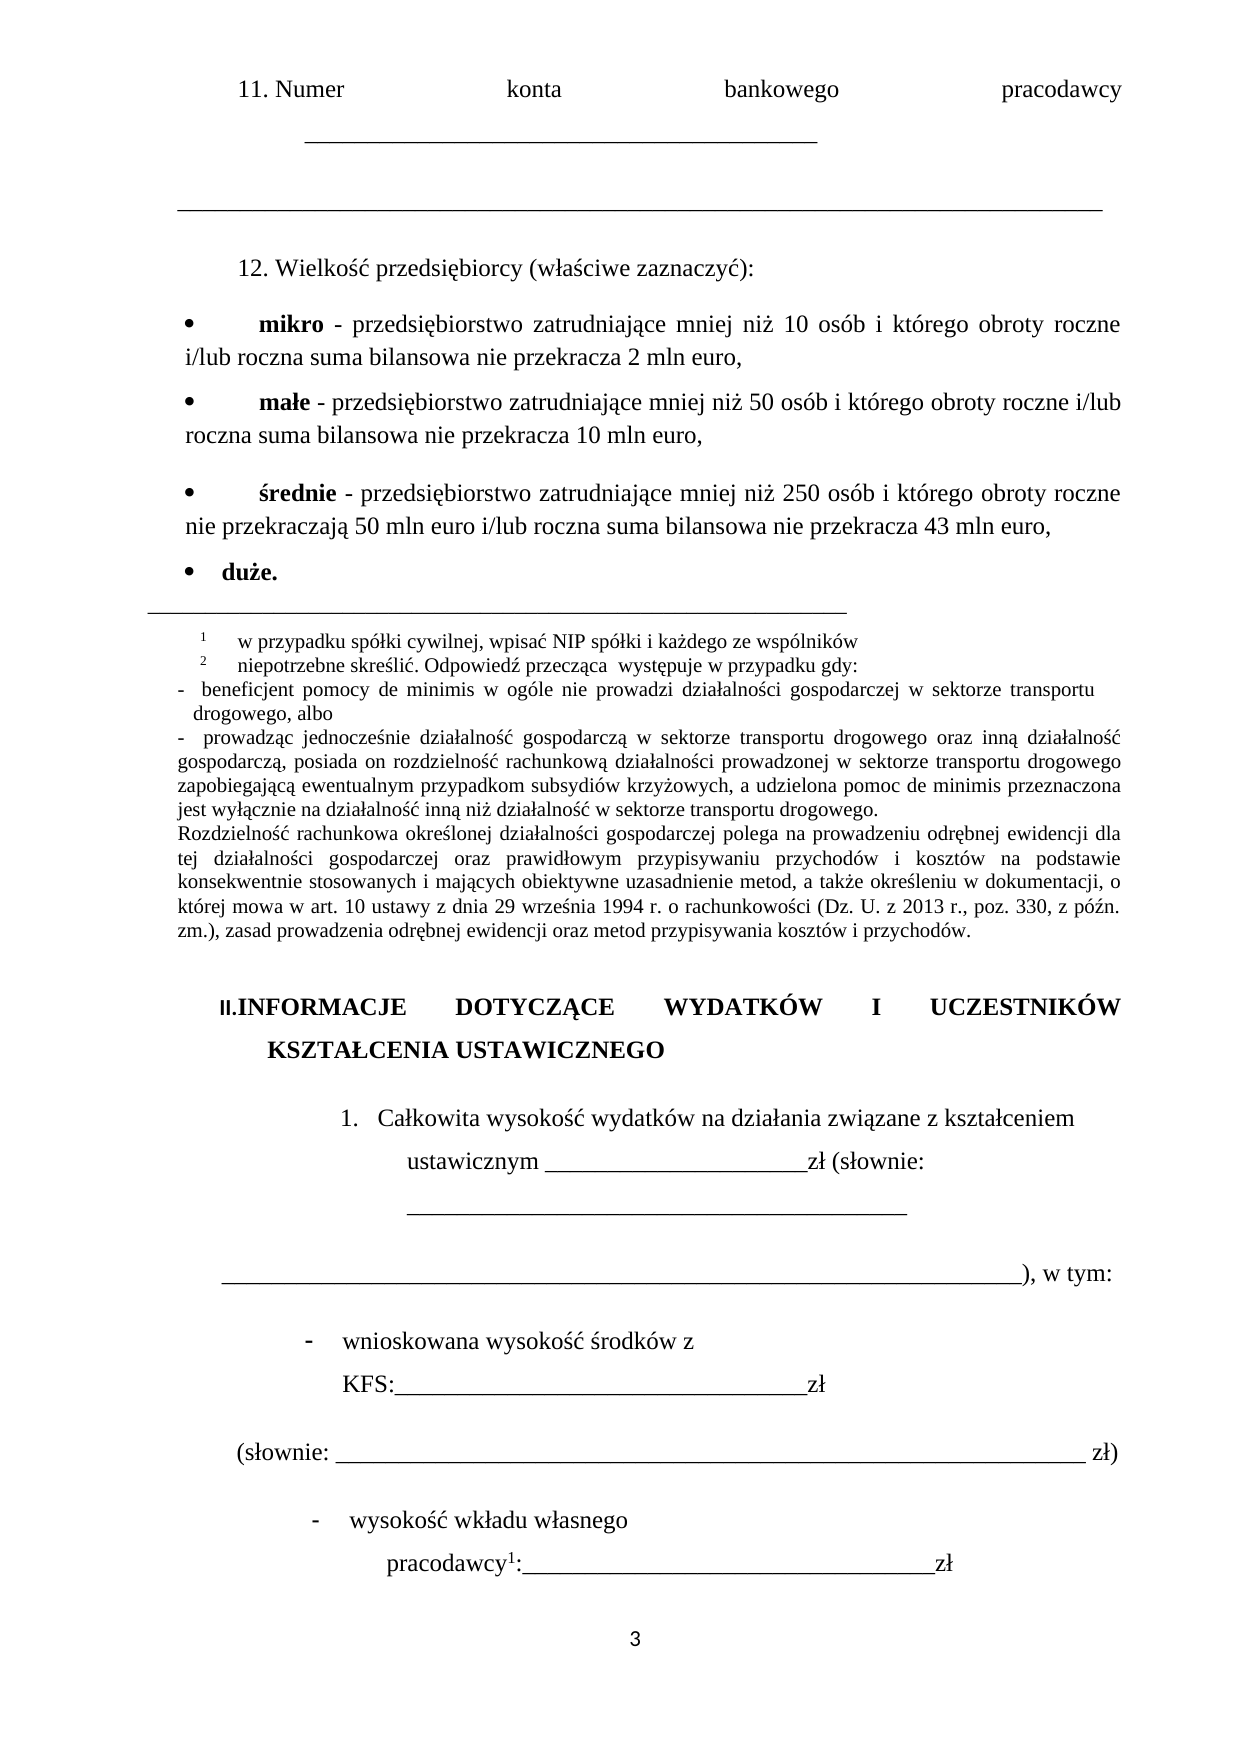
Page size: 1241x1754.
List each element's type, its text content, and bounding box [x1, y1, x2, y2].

list Całkowita wysokość wydatków na działania związane z kształceniem ustawicznym _____________________zł (słownie: ________________________________________ [340, 1103, 1122, 1218]
list ________________________________________________________________), w tym: [222, 1258, 1122, 1286]
text Rozdzielność rachunkowa określonej działalności gospodarczej polega na prowadzeniu odrębnej ewidencji dla tej działalności gospodarczej oraz prawidłowym przypisywaniu przychodów i kosztów na podstawie konsekwentnie stosowanych i mających obiektywne uzasadnienie metod, a także określeniu w dokumentacji, o której mowa w art. 10 ustawy z dnia 29 września 1994 r. o rachunkowości (Dz. U. z 2013 r., poz. 330, z późn. zm.), zasad prowadzenia odrębnej ewidencji oraz metod przypisywania kosztów i przychodów. [177, 821, 1122, 942]
text __________________________________________________________________________ [177, 185, 1122, 214]
text  małe - przedsiębiorstwo zatrudniające mniej niż 50 osób i którego obroty roczne i/lub roczna suma bilansowa nie przekracza 10 mln euro, [185, 387, 1122, 449]
list wysokość wkładu własnego pracodawcy1:_________________________________zł [312, 1505, 1122, 1577]
text  duże. [148, 557, 1122, 586]
text  mikro - przedsiębiorstwo zatrudniające mniej niż 10 osób i którego obroty roczne i/lub roczna suma bilansowa nie przekracza 2 mln euro, [185, 309, 1122, 371]
list wnioskowana wysokość środków z KFS:_________________________________zł [304, 1326, 1122, 1398]
list niepotrzebne skreślić. Odpowiedź przecząca występuje w przypadku gdy: [200, 653, 1122, 677]
list Wielkość przedsiębiorcy (właściwe zaznaczyć): [237, 253, 1122, 282]
text - prowadząc jednocześnie działalność gospodarczą w sektorze transportu drogowego oraz inną działalność gospodarczą, posiada on rozdzielność rachunkową działalności prowadzonej w sektorze transportu drogowego zapobiegającą ewentualnym przypadkom subsydiów krzyżowych, a udzielona pomoc de minimis przeznaczona jest wyłącznie na działalność inną niż działalność w sektorze transportu drogowego. [177, 725, 1122, 821]
list (słownie: ____________________________________________________________ zł) [222, 1437, 1122, 1466]
text _____________________________________________________________ [148, 590, 1122, 616]
list Informacje dotyczące wydatków i uczestników kształcenia ustawicznego [200, 992, 1122, 1064]
text - beneficjent pomocy de minimis w ogóle nie prowadzi działalności gospodarczej w sektorze transportu drogowego, albo [177, 677, 1122, 725]
list w przypadku spółki cywilnej, wpisać NIP spółki i każdego ze wspólników [200, 629, 1122, 653]
text  średnie - przedsiębiorstwo zatrudniające mniej niż 250 osób i którego obroty roczne nie przekraczają 50 mln euro i/lub roczna suma bilansowa nie przekracza 43 mln euro, [185, 478, 1122, 540]
list Numer konta bankowego pracodawcy _________________________________________ [237, 74, 1122, 146]
